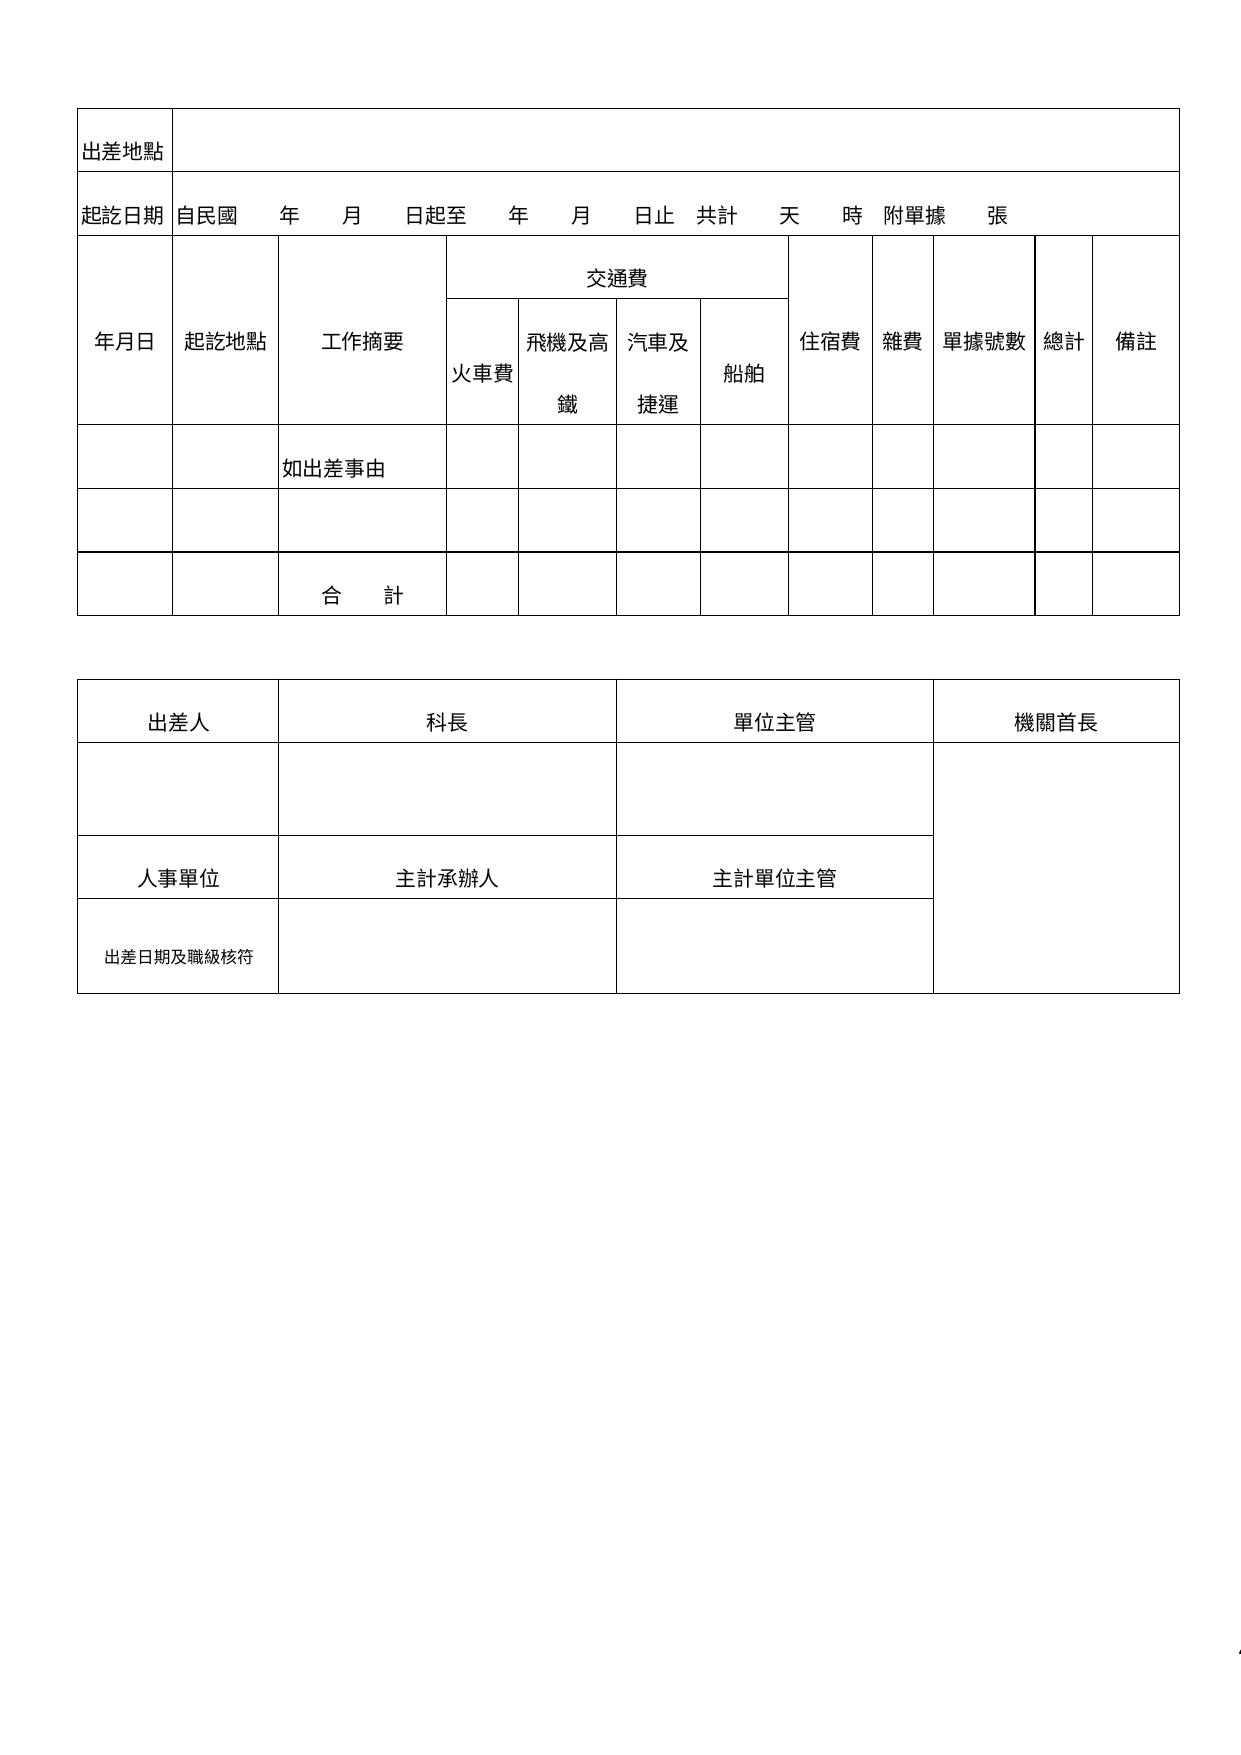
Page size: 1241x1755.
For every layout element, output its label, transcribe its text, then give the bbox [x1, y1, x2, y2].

table_cell 備註 [1093, 236, 1179, 424]
table_cell [78, 616, 172, 678]
table_cell 出差日期及職級核符 [78, 899, 278, 992]
table_cell 總計 [1036, 236, 1092, 424]
table_cell [173, 109, 1179, 171]
table_cell [172, 616, 279, 678]
table_cell 主計單位主管 [617, 836, 933, 898]
table_cell [1093, 616, 1179, 678]
table_cell [934, 489, 1034, 551]
table_cell 單位主管 [617, 680, 933, 742]
table_cell [446, 616, 519, 678]
table_cell [78, 425, 172, 488]
table_cell [873, 489, 933, 551]
table_cell [701, 425, 788, 488]
table_cell [1036, 425, 1092, 488]
table_cell [173, 489, 278, 551]
table_cell 交通費 [447, 236, 788, 298]
table_cell [789, 425, 872, 488]
table_cell [173, 425, 278, 488]
table_cell 出差人 [78, 680, 278, 742]
table_cell [279, 489, 446, 551]
table_cell [934, 425, 1034, 488]
table_cell [789, 553, 872, 615]
table_cell [1035, 172, 1179, 235]
table_cell 合 計 [279, 553, 446, 615]
table_cell [617, 743, 933, 835]
table_cell [1036, 489, 1092, 551]
table_cell [789, 489, 872, 551]
table_cell 人事單位 [78, 836, 278, 898]
table_cell 住宿費 [789, 236, 872, 424]
table_cell [279, 743, 616, 835]
table_cell [1035, 616, 1093, 678]
table_cell [617, 553, 700, 615]
table_cell 主計承辦人 [279, 836, 616, 898]
table_cell [873, 553, 933, 615]
table_cell 汽車及捷運 [617, 299, 700, 424]
table_cell [617, 425, 700, 488]
table_cell [1035, 835, 1179, 898]
table_cell 出差地點 [78, 109, 172, 171]
table_cell [934, 553, 1034, 615]
table_cell [519, 553, 616, 615]
table_cell 工作摘要 [279, 236, 446, 424]
table_cell [788, 616, 872, 678]
table_cell [1093, 425, 1179, 488]
table_cell 船舶 [701, 299, 788, 424]
table_cell [78, 489, 172, 551]
table_cell [1093, 553, 1179, 615]
table_cell [934, 743, 1035, 835]
table_cell [1035, 898, 1179, 992]
table_cell [279, 899, 616, 992]
table_cell [873, 425, 933, 488]
table_cell [519, 616, 616, 678]
table_cell 火車費 [447, 299, 518, 424]
table_cell [447, 553, 518, 615]
table_cell [279, 616, 446, 678]
table_cell 雜費 [873, 236, 933, 424]
table_cell [701, 489, 788, 551]
table_cell 機關首長 [934, 680, 1179, 742]
table_cell [617, 899, 933, 992]
table_cell [1035, 743, 1179, 835]
table_cell [616, 616, 700, 678]
table_cell [934, 835, 1035, 898]
table_cell 起訖日期 [78, 172, 172, 235]
table_cell 科長 [279, 680, 616, 742]
table_cell [519, 489, 616, 551]
table_cell [1093, 489, 1179, 551]
table_cell [78, 743, 278, 835]
table_cell [701, 553, 788, 615]
table_cell [173, 553, 278, 615]
table_cell 如出差事由 [279, 425, 446, 488]
table_cell [700, 616, 788, 678]
table_cell [617, 489, 700, 551]
table_cell 自民國 年 月 日起至 年 月 日止 共計 天 時 附單據 張 [173, 172, 1035, 235]
table_cell [447, 489, 518, 551]
table_cell [78, 553, 172, 615]
table_cell [933, 616, 1035, 678]
table_cell 起訖地點 [173, 236, 278, 424]
table_cell 單據號數 [934, 236, 1034, 424]
table_cell [934, 898, 1035, 992]
table_cell 飛機及高鐵 [519, 299, 616, 424]
table_cell 年月日 [78, 236, 172, 424]
table_cell [1036, 553, 1092, 615]
table_cell [872, 616, 933, 678]
table_cell [447, 425, 518, 488]
table_cell [519, 425, 616, 488]
